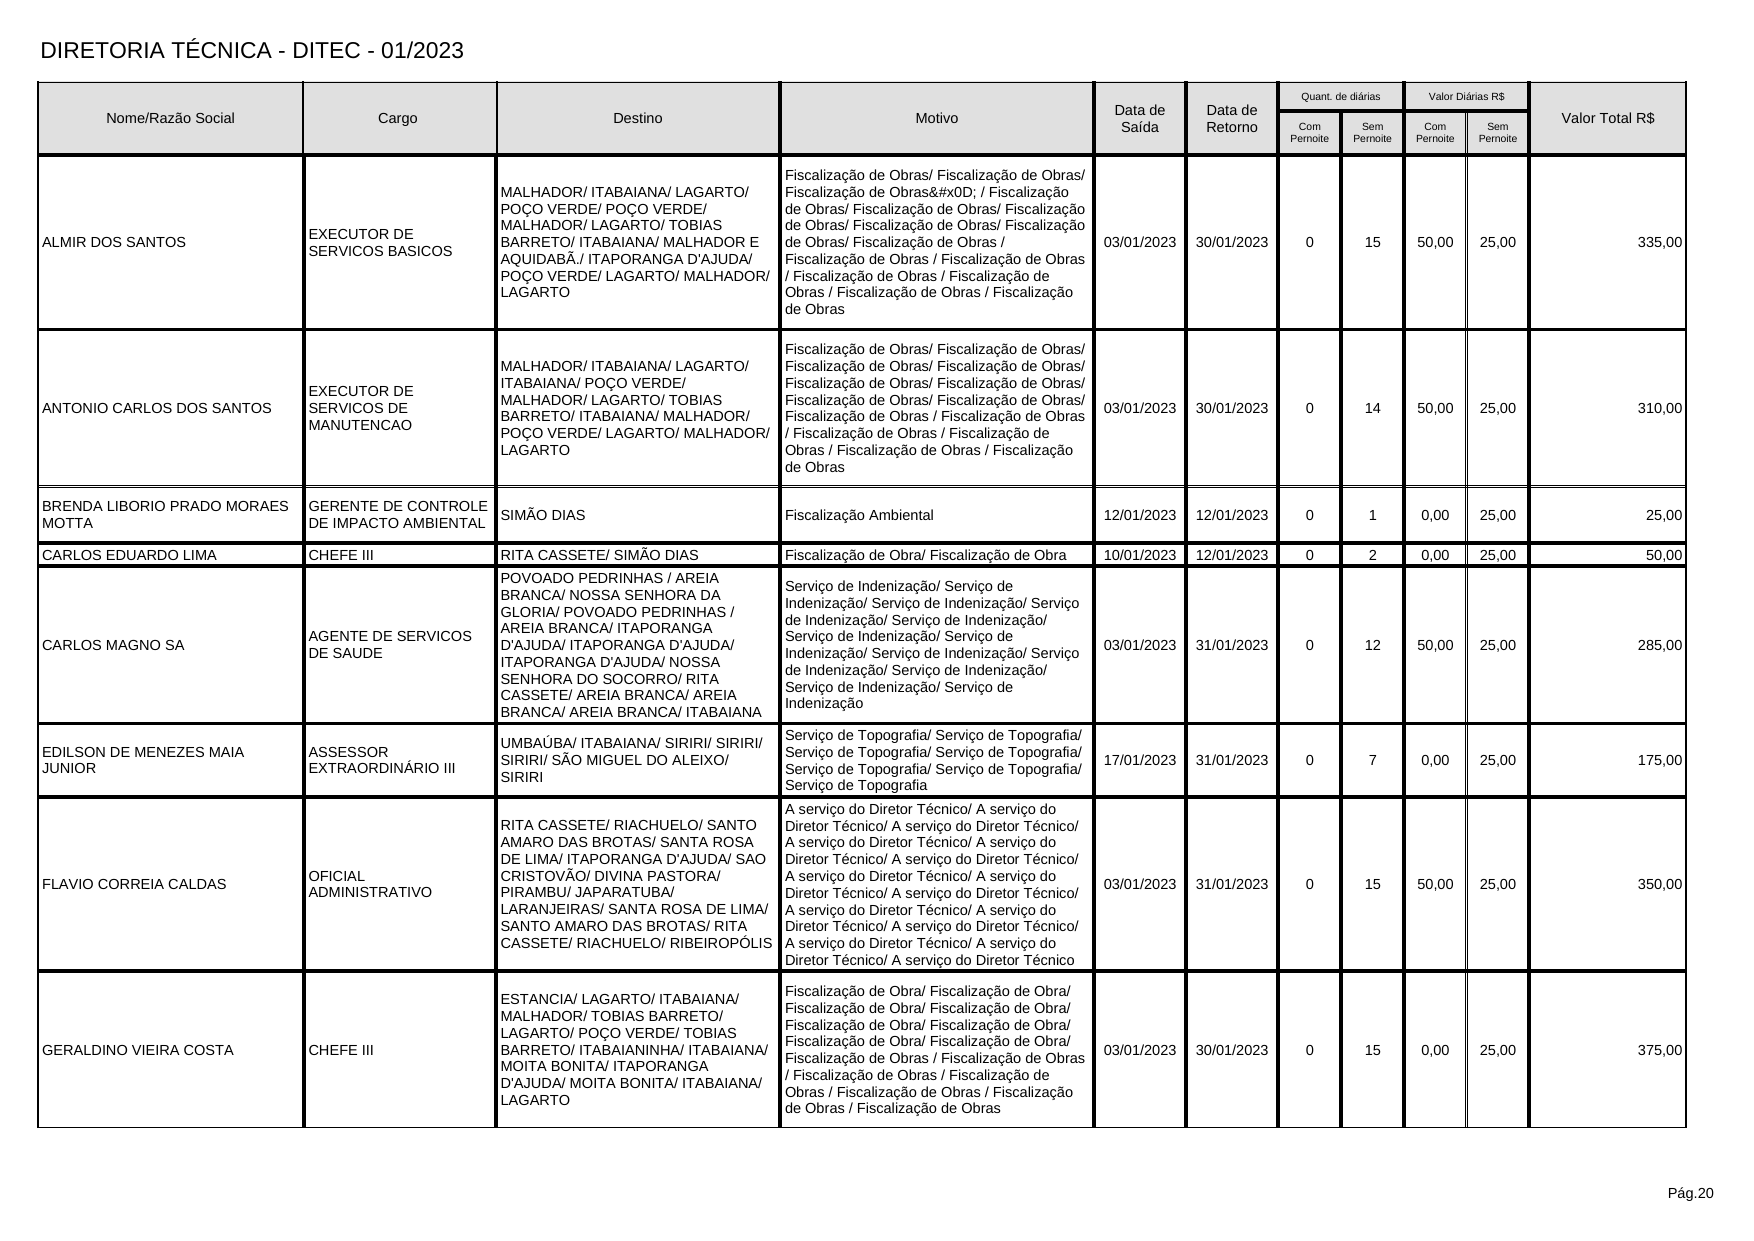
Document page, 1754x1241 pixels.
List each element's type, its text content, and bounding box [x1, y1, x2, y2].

table_cell AGENTE DE SERVICOS DE SAUDE [306, 568, 494, 722]
table_cell 0 [1280, 331, 1339, 485]
table_cell A serviço do Diretor Técnico/ A serviço do Diretor Técnico/ A serviço do Diretor Técnico/ A serviço do Diretor Técnico/ A serviço do Diretor Técnico/ A serviço do Diretor Técnico/ A serviço do Diretor Técnico/ A serviço do Diretor Técnico/ A serviço do Diretor Técnico/ A serviço do Diretor Técnico/ A serviço do Diretor Técnico/ A serviço do Diretor Técnico/ A serviço do Diretor Técnico/ A serviço do Diretor Técnico/ A serviço do Diretor Técnico [782, 799, 1092, 969]
table_cell Fiscalização Ambiental [782, 488, 1092, 541]
table_cell SIMÃO DIAS [498, 488, 778, 541]
table_cell 0 [1280, 157, 1339, 328]
table_cell 30/01/2023 [1188, 157, 1276, 328]
table_cell GERENTE DE CONTROLE DE IMPACTO AMBIENTAL [306, 488, 494, 541]
table_cell Data de Retorno [1188, 83, 1276, 153]
table_cell 50,00 [1406, 157, 1465, 328]
table_cell 175,00 [1531, 725, 1685, 795]
table_cell ALMIR DOS SANTOS [39, 157, 302, 328]
table_cell 31/01/2023 [1188, 799, 1276, 969]
table_cell [37, 1128, 1687, 1184]
table_cell Sem Pernoite [1468, 113, 1527, 153]
table_cell 15 [1343, 973, 1402, 1127]
table_cell CHEFE III [306, 545, 494, 564]
table_cell 0 [1280, 568, 1339, 722]
table_cell EXECUTOR DE SERVICOS BASICOS [306, 157, 494, 328]
table_cell MALHADOR/ ITABAIANA/ LAGARTO/ POÇO VERDE/ POÇO VERDE/ MALHADOR/ LAGARTO/ TOBIAS BARRETO/ ITABAIANA/ MALHADOR E AQUIDABÃ./ ITAPORANGA D'AJUDA/ POÇO VERDE/ LAGARTO/ MALHADOR/ LAGARTO [498, 157, 778, 328]
table_cell 15 [1343, 799, 1402, 969]
table_cell 03/01/2023 [1096, 799, 1184, 969]
table_cell 285,00 [1531, 568, 1685, 722]
table_cell Motivo [782, 83, 1092, 153]
table_cell 14 [1343, 331, 1402, 485]
table_cell 0,00 [1406, 725, 1465, 795]
table_cell 03/01/2023 [1096, 157, 1184, 328]
table_cell GERALDINO VIEIRA COSTA [39, 973, 302, 1127]
table_cell 335,00 [1531, 157, 1685, 328]
table_cell RITA CASSETE/ RIACHUELO/ SANTO AMARO DAS BROTAS/ SANTA ROSA DE LIMA/ ITAPORANGA D'AJUDA/ SAO CRISTOVÃO/ DIVINA PASTORA/ PIRAMBU/ JAPARATUBA/ LARANJEIRAS/ SANTA ROSA DE LIMA/ SANTO AMARO DAS BROTAS/ RITA CASSETE/ RIACHUELO/ RIBEIROPÓLIS [498, 799, 778, 969]
table_cell Fiscalização de Obras/ Fiscalização de Obras/ Fiscalização de Obras&#x0D; / Fiscalização de Obras/ Fiscalização de Obras/ Fiscalização de Obras/ Fiscalização de Obras/ Fiscalização de Obras/ Fiscalização de Obras / Fiscalização de Obras / Fiscalização de Obras / Fiscalização de Obras / Fiscalização de Obras / Fiscalização de Obras / Fiscalização de Obras [782, 157, 1092, 328]
table_cell 25,00 [1468, 725, 1527, 795]
table_cell 350,00 [1531, 799, 1685, 969]
table_cell Pág.20 [1573, 1185, 1717, 1202]
table_cell Valor Diárias R$ [1406, 83, 1527, 109]
table_cell [37, 1185, 1573, 1202]
table_cell CARLOS MAGNO SA [39, 568, 302, 722]
table_cell 0,00 [1406, 973, 1465, 1127]
table_cell 17/01/2023 [1096, 725, 1184, 795]
table_cell [37, 67, 1322, 81]
table_cell Serviço de Topografia/ Serviço de Topografia/ Serviço de Topografia/ Serviço de Topografia/ Serviço de Topografia/ Serviço de Topografia/ Serviço de Topografia [782, 725, 1092, 795]
table_cell Nome/Razão Social [39, 83, 302, 153]
table_cell 0 [1280, 799, 1339, 969]
table_cell CARLOS EDUARDO LIMA [39, 545, 302, 564]
table_cell Quant. de diárias [1280, 83, 1402, 109]
table_cell 50,00 [1531, 545, 1685, 564]
table_cell 30/01/2023 [1188, 973, 1276, 1127]
table_cell 25,00 [1531, 488, 1685, 541]
table_cell [1687, 81, 1717, 1184]
table_cell Sem Pernoite [1343, 113, 1402, 153]
table_cell 25,00 [1468, 545, 1527, 564]
table_cell 25,00 [1468, 331, 1527, 485]
table_cell EXECUTOR DE SERVICOS DE MANUTENCAO [306, 331, 494, 485]
table_cell 2 [1343, 545, 1402, 564]
table_cell Fiscalização de Obras/ Fiscalização de Obras/ Fiscalização de Obras/ Fiscalização de Obras/ Fiscalização de Obras/ Fiscalização de Obras/ Fiscalização de Obras/ Fiscalização de Obras/ Fiscalização de Obras / Fiscalização de Obras / Fiscalização de Obras / Fiscalização de Obras / Fiscalização de Obras / Fiscalização de Obras [782, 331, 1092, 485]
table_cell Com Pernoite [1406, 113, 1465, 153]
table_cell 30/01/2023 [1188, 331, 1276, 485]
table_cell Data de Saída [1096, 83, 1184, 153]
table_cell 310,00 [1531, 331, 1685, 485]
table_cell FLAVIO CORREIA CALDAS [39, 799, 302, 969]
table_cell 31/01/2023 [1188, 568, 1276, 722]
table_cell 10/01/2023 [1096, 545, 1184, 564]
table_cell 1 [1343, 488, 1402, 541]
table_cell EDILSON DE MENEZES MAIA JUNIOR [39, 725, 302, 795]
table_cell [1322, 37, 1717, 81]
table_cell Fiscalização de Obra/ Fiscalização de Obra [782, 545, 1092, 564]
table_cell Destino [498, 83, 778, 153]
table_cell 50,00 [1406, 799, 1465, 969]
table_cell 25,00 [1468, 799, 1527, 969]
table_cell 0,00 [1406, 488, 1465, 541]
table_cell 0 [1280, 488, 1339, 541]
table_cell 0 [1280, 725, 1339, 795]
table_cell 0 [1280, 545, 1339, 564]
table_cell 7 [1343, 725, 1402, 795]
table_cell BRENDA LIBORIO PRADO MORAES MOTTA [39, 488, 302, 541]
table_cell MALHADOR/ ITABAIANA/ LAGARTO/ ITABAIANA/ POÇO VERDE/ MALHADOR/ LAGARTO/ TOBIAS BARRETO/ ITABAIANA/ MALHADOR/ POÇO VERDE/ LAGARTO/ MALHADOR/ LAGARTO [498, 331, 778, 485]
table_cell DIRETORIA TÉCNICA - DITEC - 01/2023 [37, 37, 1322, 67]
table_cell Cargo [304, 83, 496, 153]
table_cell 0 [1280, 973, 1339, 1127]
table_cell Serviço de Indenização/ Serviço de Indenização/ Serviço de Indenização/ Serviço de Indenização/ Serviço de Indenização/ Serviço de Indenização/ Serviço de Indenização/ Serviço de Indenização/ Serviço de Indenização/ Serviço de Indenização/ Serviço de Indenização/ Serviço de Indenização [782, 568, 1092, 722]
table_cell 50,00 [1406, 331, 1465, 485]
table_cell ASSESSOR EXTRAORDINÁRIO III [306, 725, 494, 795]
table_cell 03/01/2023 [1096, 973, 1184, 1127]
table_cell OFICIAL ADMINISTRATIVO [306, 799, 494, 969]
table_cell UMBAÚBA/ ITABAIANA/ SIRIRI/ SIRIRI/ SIRIRI/ SÃO MIGUEL DO ALEIXO/ SIRIRI [498, 725, 778, 795]
table_cell POVOADO PEDRINHAS / AREIA BRANCA/ NOSSA SENHORA DA GLORIA/ POVOADO PEDRINHAS / AREIA BRANCA/ ITAPORANGA D'AJUDA/ ITAPORANGA D'AJUDA/ ITAPORANGA D'AJUDA/ NOSSA SENHORA DO SOCORRO/ RITA CASSETE/ AREIA BRANCA/ AREIA BRANCA/ AREIA BRANCA/ ITABAIANA [498, 568, 778, 722]
table_cell 25,00 [1468, 568, 1527, 722]
table_cell 0,00 [1406, 545, 1465, 564]
table_cell Com Pernoite [1280, 113, 1339, 153]
table_cell Fiscalização de Obra/ Fiscalização de Obra/ Fiscalização de Obra/ Fiscalização de Obra/ Fiscalização de Obra/ Fiscalização de Obra/ Fiscalização de Obra/ Fiscalização de Obra/ Fiscalização de Obras / Fiscalização de Obras / Fiscalização de Obras / Fiscalização de Obras / Fiscalização de Obras / Fiscalização de Obras / Fiscalização de Obras [782, 973, 1092, 1127]
table_cell 50,00 [1406, 568, 1465, 722]
table_cell 375,00 [1531, 973, 1685, 1127]
table_cell 25,00 [1468, 157, 1527, 328]
table_cell ESTANCIA/ LAGARTO/ ITABAIANA/ MALHADOR/ TOBIAS BARRETO/ LAGARTO/ POÇO VERDE/ TOBIAS BARRETO/ ITABAIANINHA/ ITABAIANA/ MOITA BONITA/ ITAPORANGA D'AJUDA/ MOITA BONITA/ ITABAIANA/ LAGARTO [498, 973, 778, 1127]
table_cell 15 [1343, 157, 1402, 328]
table_cell 12/01/2023 [1188, 545, 1276, 564]
table_cell 25,00 [1468, 488, 1527, 541]
table_cell 03/01/2023 [1096, 568, 1184, 722]
table_cell ANTONIO CARLOS DOS SANTOS [39, 331, 302, 485]
table_cell Valor Total R$ [1531, 83, 1685, 153]
table_cell CHEFE III [306, 973, 494, 1127]
table_cell 25,00 [1468, 973, 1527, 1127]
table_cell 12/01/2023 [1188, 488, 1276, 541]
table_cell 31/01/2023 [1188, 725, 1276, 795]
table_cell 12 [1343, 568, 1402, 722]
table_cell RITA CASSETE/ SIMÃO DIAS [498, 545, 778, 564]
table_cell 03/01/2023 [1096, 331, 1184, 485]
table_cell 12/01/2023 [1096, 488, 1184, 541]
